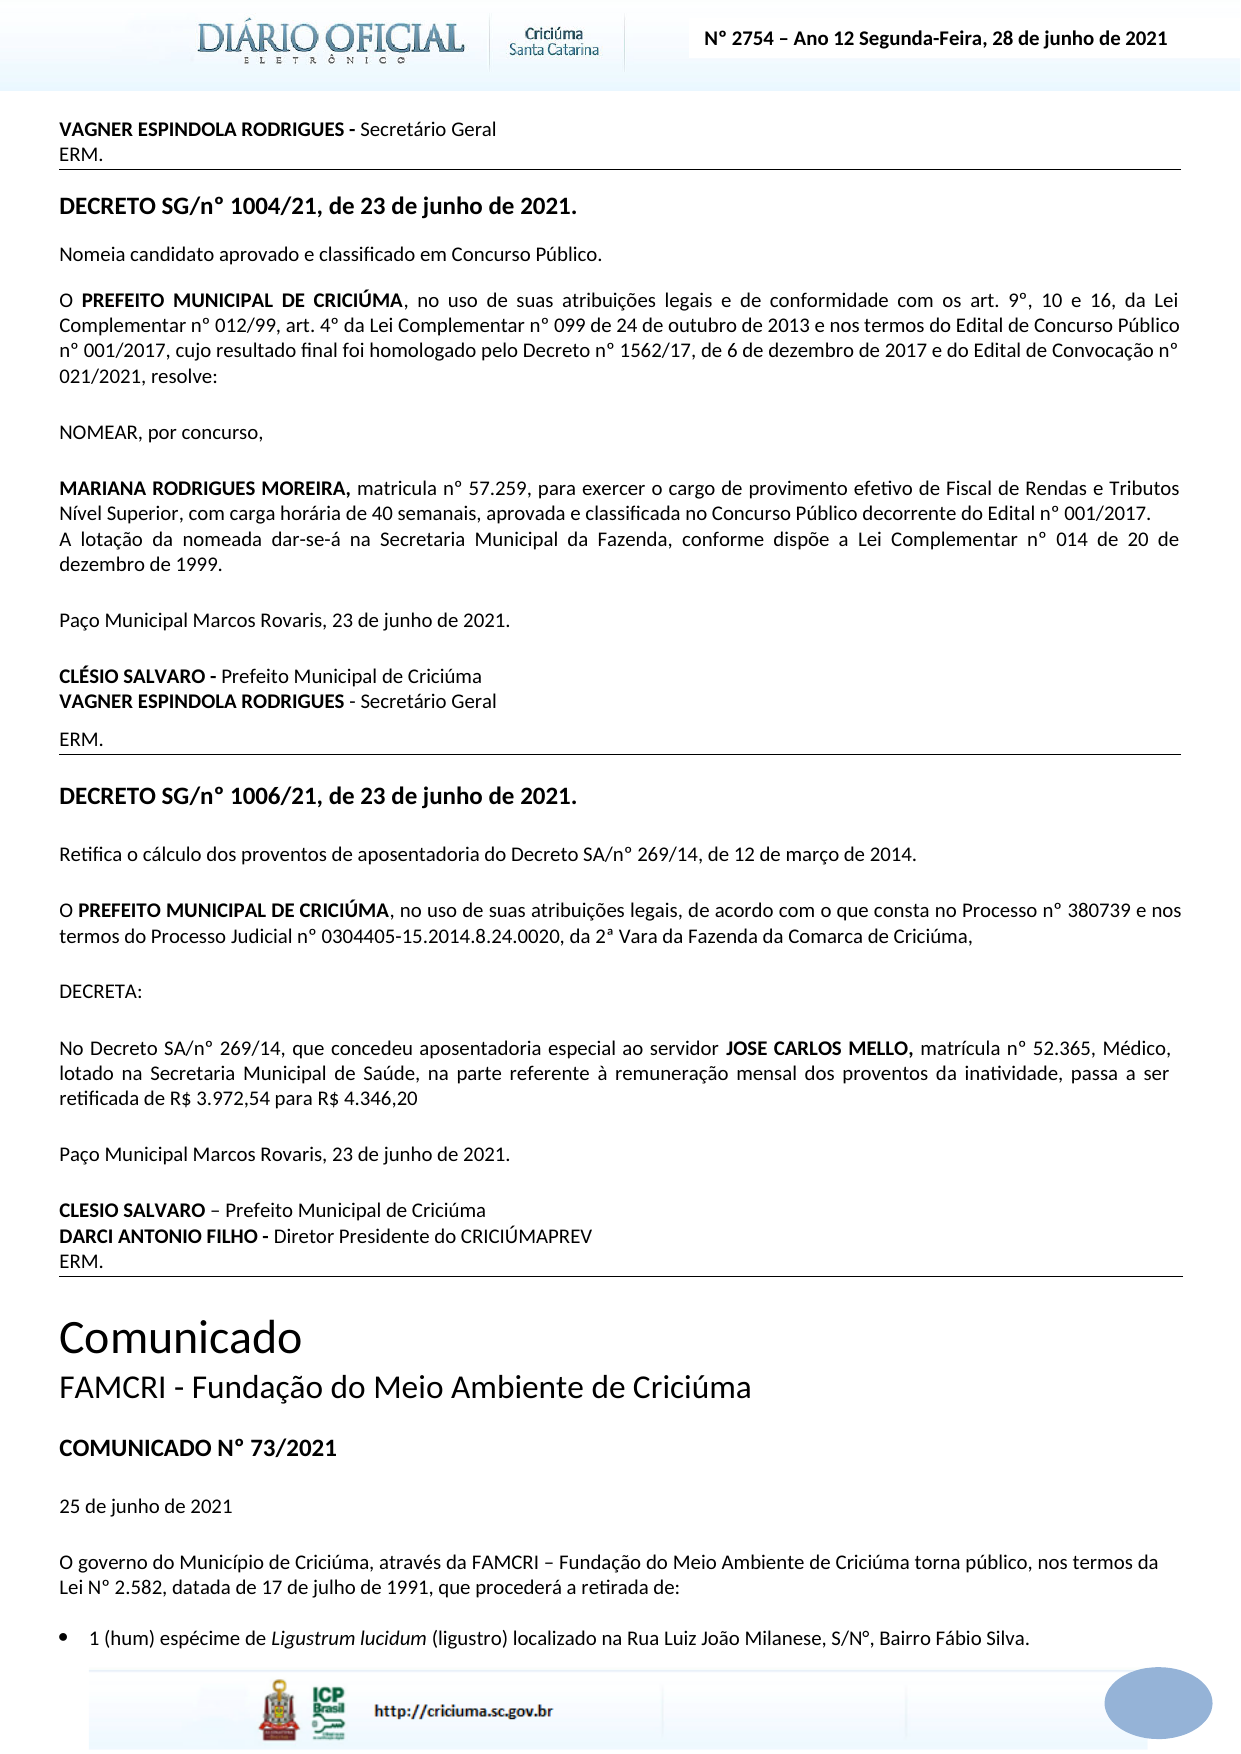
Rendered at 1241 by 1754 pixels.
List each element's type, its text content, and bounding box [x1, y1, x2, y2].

text CLÉSIO SALVARO - Prefeito Municipal de Criciúma [59, 663, 1181, 688]
text COMUNICADO Nº 73/2021 [59, 1432, 1181, 1462]
text DECRETA: [59, 979, 1181, 1004]
text O governo do Município de Criciúma, através da FAMCRI – Fundação do Meio Ambiente de Criciúma torna público, nos termos da Lei Nº 2.582, datada de 17 de julho de 1991, que procederá a retirada de: [59, 1549, 1162, 1600]
text DECRETO SG/nº 1006/21, de 23 de junho de 2021. [59, 780, 1183, 811]
text FAMCRI - Fundação do Meio Ambiente de Criciúma [59, 1366, 1181, 1407]
text Comunicado [59, 1307, 1181, 1366]
text O PREFEITO MUNICIPAL DE CRICIÚMA, no uso de suas atribuições legais e de conformidade com os art. 9º, 10 e 16, da Lei Complementar nº 012/99, art. 4º da Lei Complementar nº 099 de 24 de outubro de 2013 e nos termos do Edital de Concurso Público nº 001/2017, cujo resultado final foi homologado pelo Decreto nº 1562/17, de 6 de dezembro de 2017 e do Edital de Convocação nº 021/2021, resolve: [59, 287, 1181, 388]
text DECRETO SG/nº 1004/21, de 23 de junho de 2021. [59, 190, 1181, 221]
text 25 de junho de 2021 [59, 1493, 1162, 1518]
list 1 (hum) espécime de Ligustrum lucidum (ligustro) localizado na Rua Luiz João Milanese, S/N°, Bairro Fábio Silva. [59, 1625, 1181, 1651]
text No Decreto SA/nº 269/14, que concedeu aposentadoria especial ao servidor JOSE CARLOS MELLO, matrícula nº 52.365, Médico, lotado na Secretaria Municipal de Saúde, na parte referente à remuneração mensal dos proventos da inatividade, passa a ser retificada de R$ 3.972,54 para R$ 4.346,20 [59, 1035, 1172, 1111]
text ERM. [59, 141, 1181, 169]
text Retifica o cálculo dos proventos de aposentadoria do Decreto SA/nº 269/14, de 12 de março de 2014. [59, 841, 1172, 867]
text O PREFEITO MUNICIPAL DE CRICIÚMA, no uso de suas atribuições legais, de acordo com o que consta no Processo nº 380739 e nos termos do Processo Judicial nº 0304405-15.2014.8.24.0020, da 2ª Vara da Fazenda da Comarca de Criciúma, [59, 897, 1183, 948]
text DARCI ANTONIO FILHO - Diretor Presidente do CRICIÚMAPREV [59, 1223, 1183, 1248]
text VAGNER ESPINDOLA RODRIGUES - Secretário Geral [59, 688, 1181, 714]
text MARIANA RODRIGUES MOREIRA, matricula nº 57.259, para exercer o cargo de provimento efetivo de Fiscal de Rendas e Tributos Nível Superior, com carga horária de 40 semanais, aprovada e classificada no Concurso Público decorrente do Edital nº 001/2017. [59, 475, 1181, 526]
text Paço Municipal Marcos Rovaris, 23 de junho de 2021. [59, 1141, 1183, 1167]
text ERM. [59, 726, 1181, 754]
text CLESIO SALVARO – Prefeito Municipal de Criciúma [59, 1197, 1183, 1223]
text Nomeia candidato aprovado e classificado em Concurso Público. [59, 241, 1181, 267]
text NOMEAR, por concurso, [59, 419, 1181, 444]
text A lotação da nomeada dar-se-á na Secretaria Municipal da Fazenda, conforme dispõe a Lei Complementar nº 014 de 20 de dezembro de 1999. [59, 526, 1181, 577]
text VAGNER ESPINDOLA RODRIGUES - Secretário Geral [59, 116, 1181, 141]
text ERM. [59, 1248, 1183, 1276]
text Paço Municipal Marcos Rovaris, 23 de junho de 2021. [59, 607, 1181, 633]
